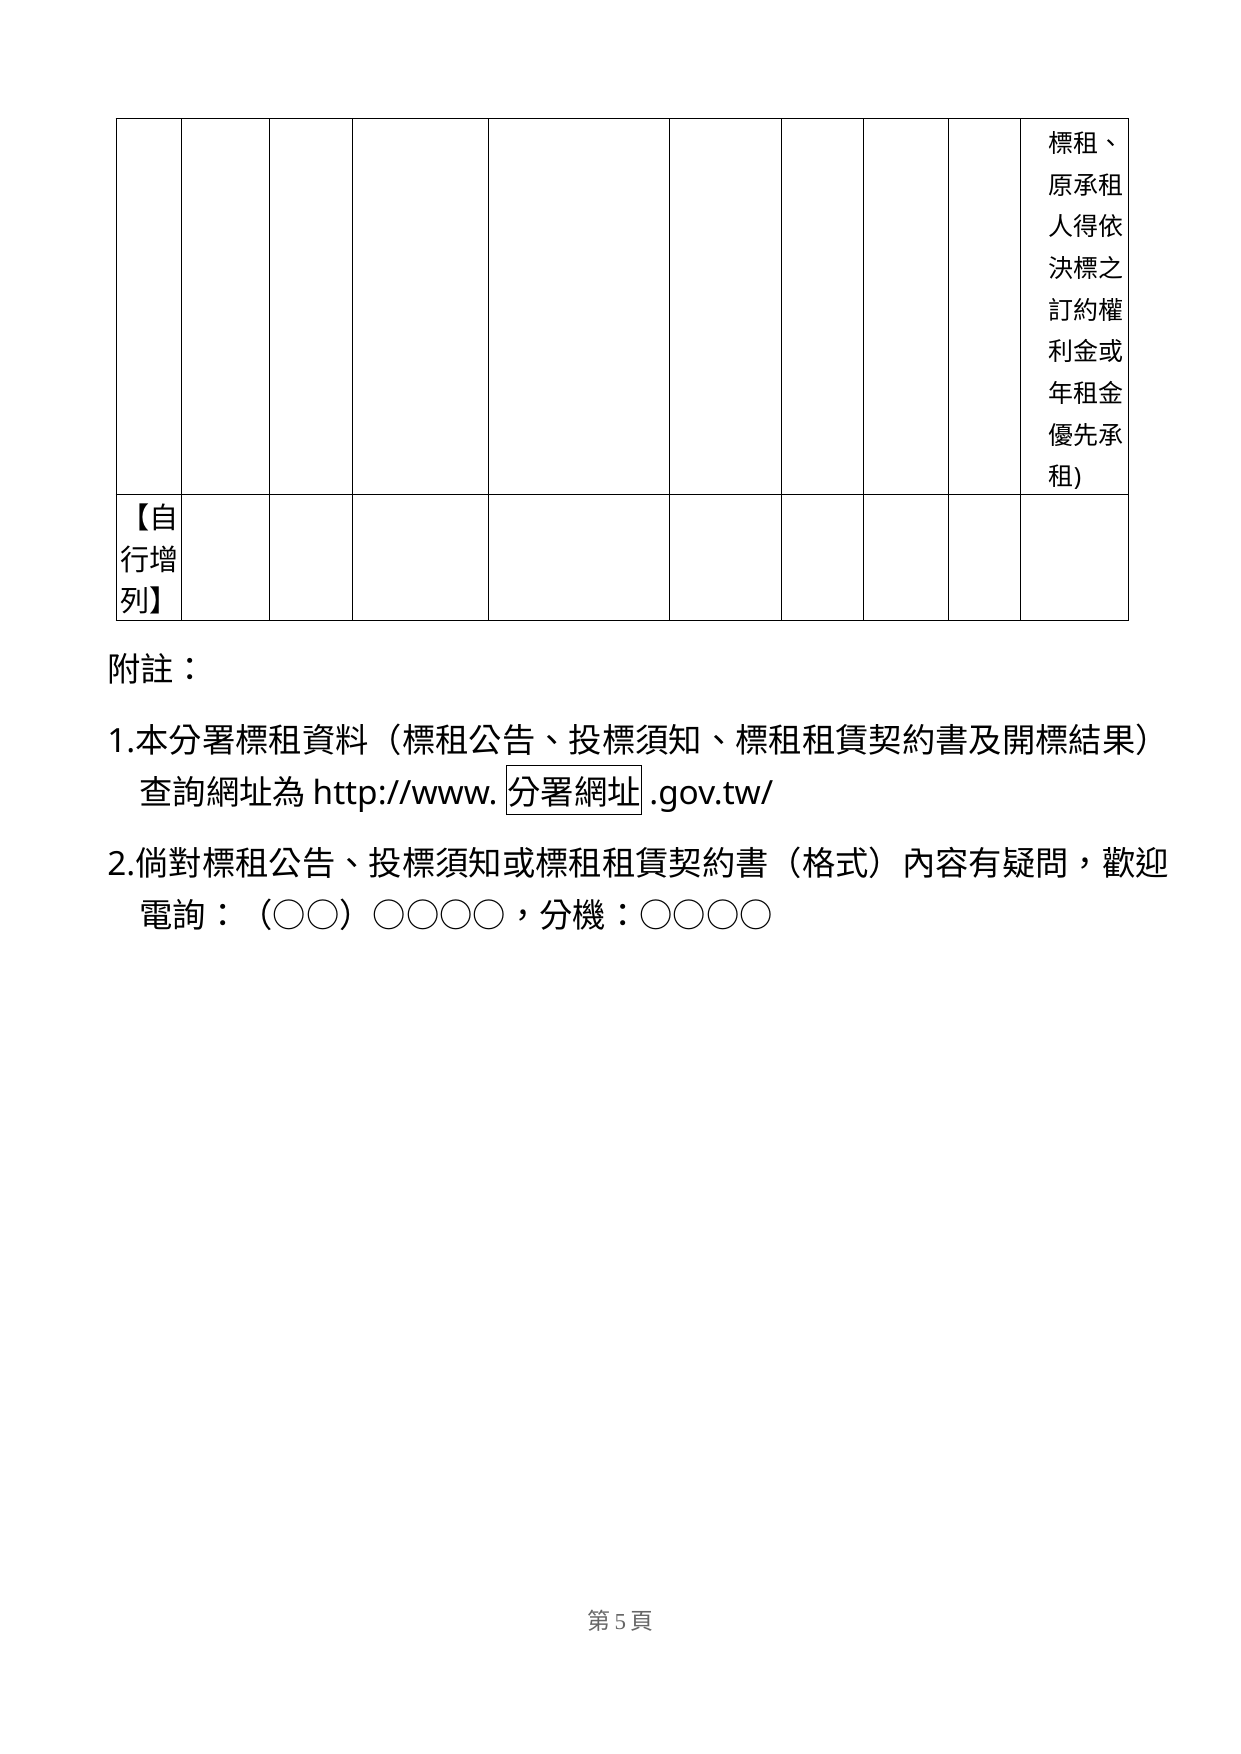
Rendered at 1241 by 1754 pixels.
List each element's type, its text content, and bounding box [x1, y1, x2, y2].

table_cell [864, 119, 948, 494]
table_cell [270, 119, 352, 494]
table_cell [270, 495, 352, 620]
table_cell 【自行增列】 [117, 495, 181, 620]
table_cell [949, 119, 1020, 494]
table_cell [782, 119, 863, 494]
table_cell [353, 495, 488, 620]
table_cell [489, 495, 669, 620]
table_cell [782, 495, 863, 620]
table_cell [182, 495, 269, 620]
text 2.倘對標租公告、投標須知或標租租賃契約書（格式）內容有疑問，歡迎電詢：（○○）○○○○，分機：○○○○ [107, 834, 1169, 938]
text 附註： [107, 640, 1169, 692]
table_cell [949, 495, 1020, 620]
table_cell [670, 119, 781, 494]
table_cell [864, 495, 948, 620]
table_cell 標租、原承租人得依決標之訂約權利金或年租金優先承租) [1021, 119, 1128, 494]
table_cell [182, 119, 269, 494]
text 1.本分署標租資料（標租公告、投標須知、標租租賃契約書及開標結果）查詢網址為http://www. 分署網址 .gov.tw/ [107, 711, 1169, 815]
table_cell [670, 495, 781, 620]
table_cell [1021, 495, 1128, 620]
table_cell [353, 119, 488, 494]
table_cell [489, 119, 669, 494]
table_cell [117, 119, 181, 494]
